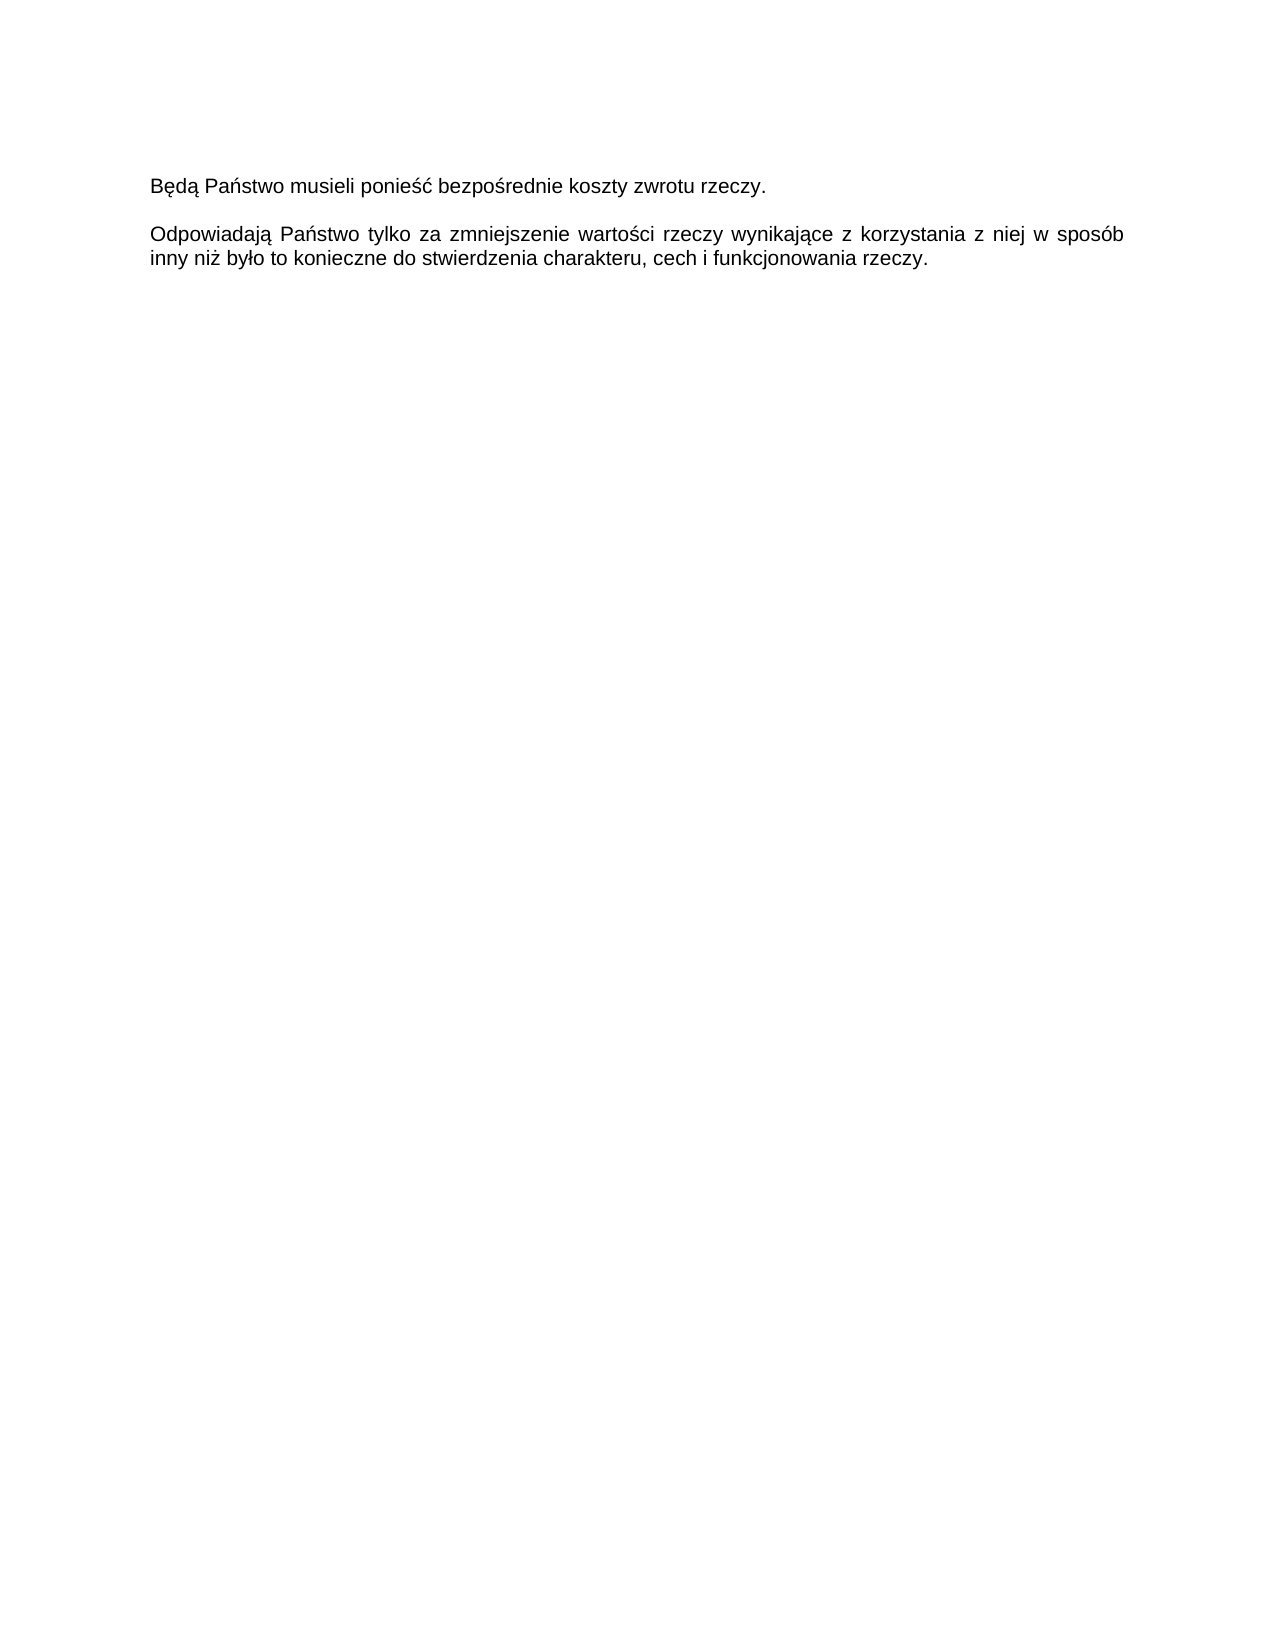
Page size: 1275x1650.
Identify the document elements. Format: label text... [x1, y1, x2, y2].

text Będą Państwo musieli ponieść bezpośrednie koszty zwrotu rzeczy. [150, 174, 1125, 198]
text Odpowiadają Państwo tylko za zmniejszenie wartości rzeczy wynikające z korzystania z niej w sposób inny niż było to konieczne do stwierdzenia charakteru, cech i funkcjonowania rzeczy. [150, 222, 1125, 270]
